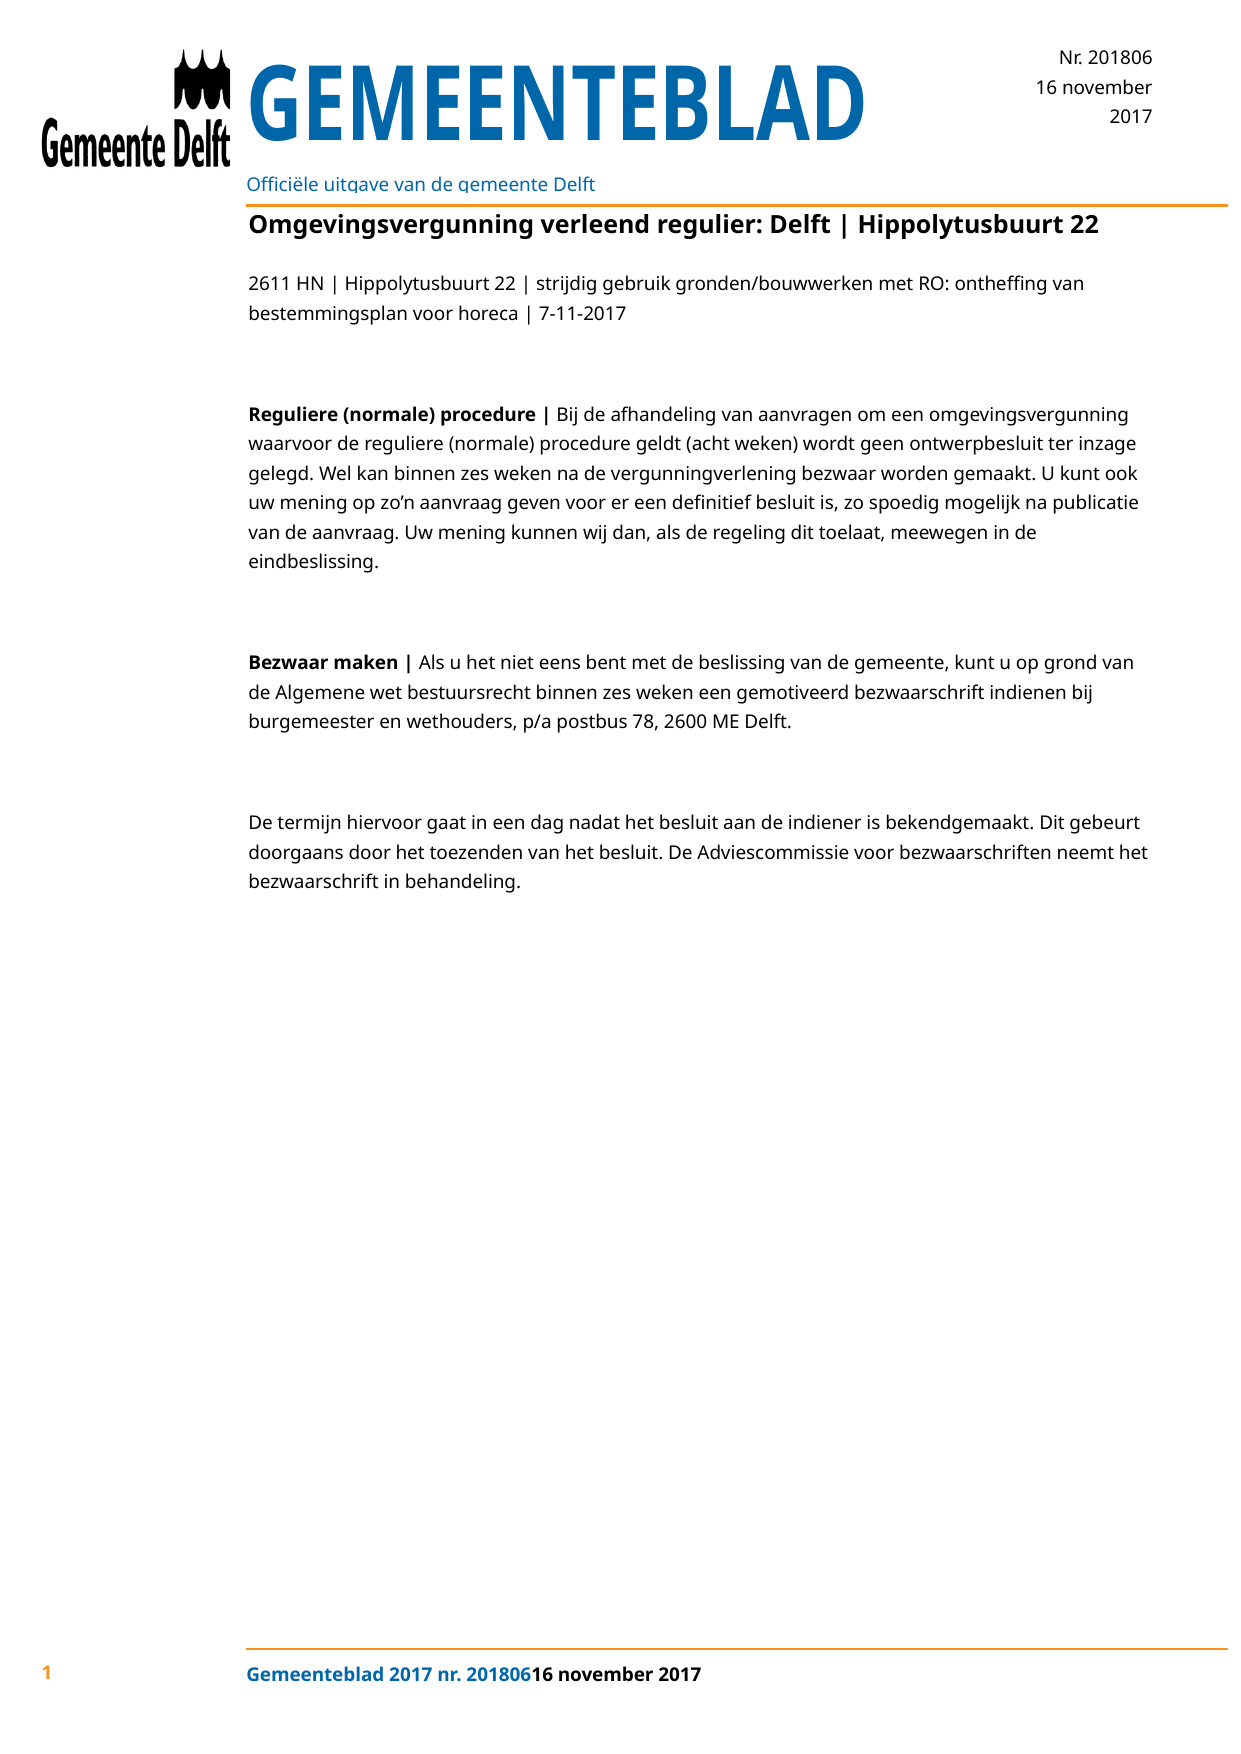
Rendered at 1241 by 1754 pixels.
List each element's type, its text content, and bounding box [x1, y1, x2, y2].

picture [41, 47, 231, 172]
text 2611 HN | Hippolytusbuurt 22 | strijdig gebruik gronden/bouwwerken met RO: ontheffing van bestemmingsplan voor horeca | 7-11-2017 [248, 270, 1152, 326]
text Bezwaar maken | Als u het niet eens bent met de beslissing van de gemeente, kunt u op grond van de Algemene wet bestuursrecht binnen zes weken een gemotiveerd bezwaarschrift indienen bij burgemeester en wethouders, p/a postbus 78, 2600 ME Delft. [248, 649, 1152, 734]
text Reguliere (normale) procedure | Bij de afhandeling van aanvragen om een omgevingsvergunning waarvoor de reguliere (normale) procedure geldt (acht weken) wordt geen ontwerpbesluit ter inzage gelegd. Wel kan binnen zes weken na de vergunningverlening bezwaar worden gemaakt. U kunt ook uw mening op zo’n aanvraag geven voor er een definitief besluit is, zo spoedig mogelijk na publicatie van de aanvraag. Uw mening kunnen wij dan, als de regeling dit toelaat, meewegen in de eindbeslissing. [248, 401, 1152, 574]
text Omgevingsvergunning verleend regulier: Delft | Hippolytusbuurt 22 [248, 207, 1152, 241]
text De termijn hiervoor gaat in een dag nadat het besluit aan de indiener is bekendgemaakt. Dit gebeurt doorgaans door het toezenden van het besluit. De Adviescommissie voor bezwaarschriften neemt het bezwaarschrift in behandeling. [248, 809, 1152, 894]
